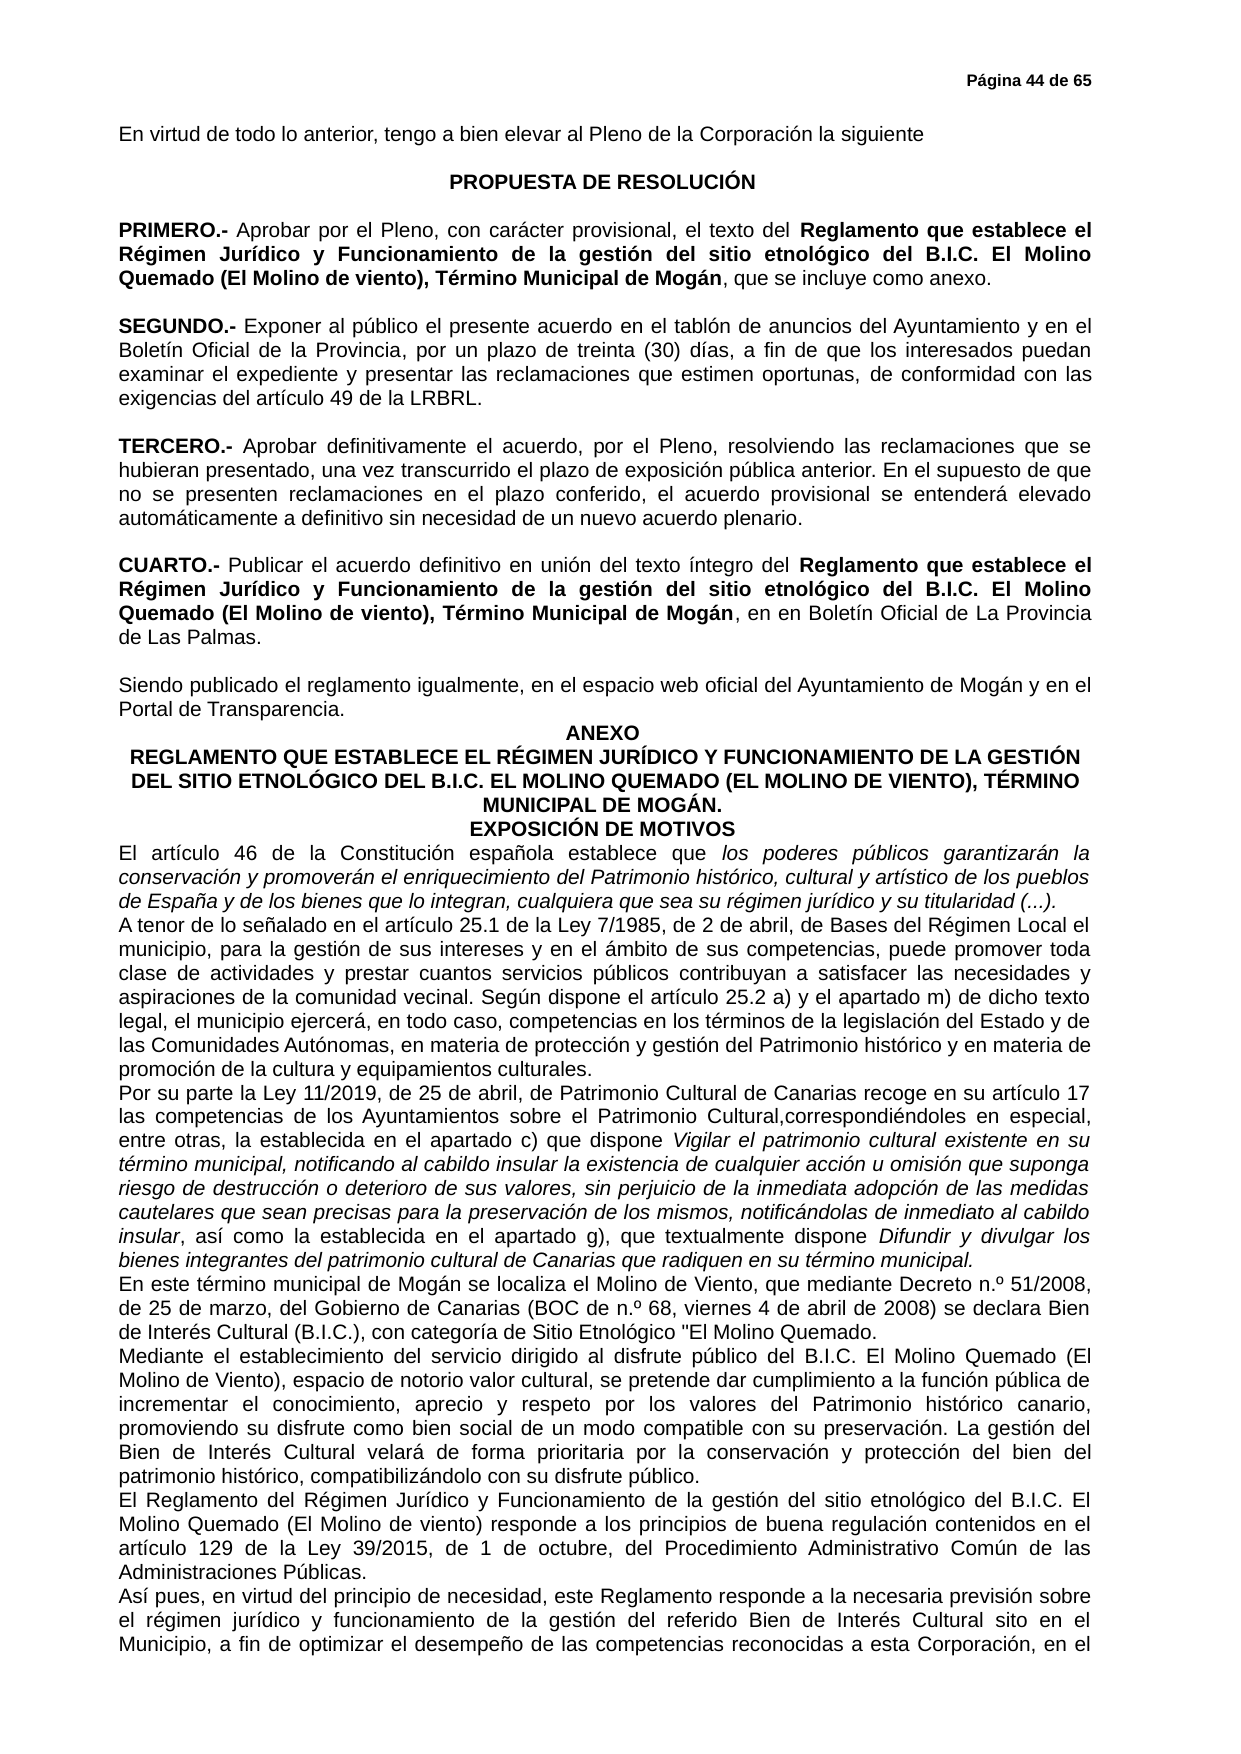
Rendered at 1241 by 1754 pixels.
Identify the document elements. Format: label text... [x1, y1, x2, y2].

text CUARTO.- Publicar el acuerdo definitivo en unión del texto íntegro del Reglamento que establece el Régimen Jurídico y Funcionamiento de la gestión del sitio etnológico del B.I.C. El Molino Quemado (El Molino de viento), Término Municipal de Mogán, en en Boletín Oficial de La Provincia de Las Palmas. [118, 553, 1092, 649]
text PROPUESTA DE RESOLUCIÓN [118, 170, 1092, 194]
text EXPOSICIÓN DE MOTIVOS [118, 817, 1092, 841]
text Siendo publicado el reglamento igualmente, en el espacio web oficial del Ayuntamiento de Mogán y en el Portal de Transparencia. [118, 673, 1092, 721]
text En virtud de todo lo anterior, tengo a bien elevar al Pleno de la Corporación la siguiente [118, 122, 1092, 146]
text TERCERO.- Aprobar definitivamente el acuerdo, por el Pleno, resolviendo las reclamaciones que se hubieran presentado, una vez transcurrido el plazo de exposición pública anterior. En el supuesto de que no se presenten reclamaciones en el plazo conferido, el acuerdo provisional se entenderá elevado automáticamente a definitivo sin necesidad de un nuevo acuerdo plenario. [118, 433, 1092, 529]
text Así pues, en virtud del principio de necesidad, este Reglamento responde a la necesaria previsión sobre el régimen jurídico y funcionamiento de la gestión del referido Bien de Interés Cultural sito en el Municipio, a fin de optimizar el desempeño de las competencias reconocidas a esta Corporación, en el [118, 1583, 1092, 1655]
text El artículo 46 de la Constitución española establece que los poderes públicos garantizarán la conservación y promoverán el enriquecimiento del Patrimonio histórico, cultural y artístico de los pueblos de España y de los bienes que lo integran, cualquiera que sea su régimen jurídico y su titularidad (...). [118, 841, 1092, 913]
text En este término municipal de Mogán se localiza el Molino de Viento, que mediante Decreto n.º 51/2008, de 25 de marzo, del Gobierno de Canarias (BOC de n.º 68, viernes 4 de abril de 2008) se declara Bien de Interés Cultural (B.I.C.), con categoría de Sitio Etnológico "El Molino Quemado. [118, 1272, 1092, 1344]
text Por su parte la Ley 11/2019, de 25 de abril, de Patrimonio Cultural de Canarias recoge en su artículo 17 las competencias de los Ayuntamientos sobre el Patrimonio Cultural,correspondiéndoles en especial, entre otras, la establecida en el apartado c) que dispone Vigilar el patrimonio cultural existente en su término municipal, notificando al cabildo insular la existencia de cualquier acción u omisión que suponga riesgo de destrucción o deterioro de sus valores, sin perjuicio de la inmediata adopción de las medidas cautelares que sean precisas para la preservación de los mismos, notificándolas de inmediato al cabildo insular, así como la establecida en el apartado g), que textualmente dispone Difundir y divulgar los bienes integrantes del patrimonio cultural de Canarias que radiquen en su término municipal. [118, 1080, 1092, 1272]
text A tenor de lo señalado en el artículo 25.1 de la Ley 7/1985, de 2 de abril, de Bases del Régimen Local el municipio, para la gestión de sus intereses y en el ámbito de sus competencias, puede promover toda clase de actividades y prestar cuantos servicios públicos contribuyan a satisfacer las necesidades y aspiraciones de la comunidad vecinal. Según dispone el artículo 25.2 a) y el apartado m) de dicho texto legal, el municipio ejercerá, en todo caso, competencias en los términos de la legislación del Estado y de las Comunidades Autónomas, en materia de protección y gestión del Patrimonio histórico y en materia de promoción de la cultura y equipamientos culturales. [118, 913, 1092, 1080]
text SEGUNDO.- Exponer al público el presente acuerdo en el tablón de anuncios del Ayuntamiento y en el Boletín Oficial de la Provincia, por un plazo de treinta (30) días, a fin de que los interesados puedan examinar el expediente y presentar las reclamaciones que estimen oportunas, de conformidad con las exigencias del artículo 49 de la LRBRL. [118, 314, 1092, 409]
text El Reglamento del Régimen Jurídico y Funcionamiento de la gestión del sitio etnológico del B.I.C. El Molino Quemado (El Molino de viento) responde a los principios de buena regulación contenidos en el artículo 129 de la Ley 39/2015, de 1 de octubre, del Procedimiento Administrativo Común de las Administraciones Públicas. [118, 1488, 1092, 1583]
text ANEXO [118, 721, 1092, 745]
text PRIMERO.- Aprobar por el Pleno, con carácter provisional, el texto del Reglamento que establece el Régimen Jurídico y Funcionamiento de la gestión del sitio etnológico del B.I.C. El Molino Quemado (El Molino de viento), Término Municipal de Mogán, que se incluye como anexo. [118, 218, 1092, 290]
text Mediante el establecimiento del servicio dirigido al disfrute público del B.I.C. El Molino Quemado (El Molino de Viento), espacio de notorio valor cultural, se pretende dar cumplimiento a la función pública de incrementar el conocimiento, aprecio y respeto por los valores del Patrimonio histórico canario, promoviendo su disfrute como bien social de un modo compatible con su preservación. La gestión del Bien de Interés Cultural velará de forma prioritaria por la conservación y protección del bien del patrimonio histórico, compatibilizándolo con su disfrute público. [118, 1344, 1092, 1488]
text REGLAMENTO QUE ESTABLECE EL RÉGIMEN JURÍDICO Y FUNCIONAMIENTO DE LA GESTIÓN DEL SITIO ETNOLÓGICO DEL B.I.C. EL MOLINO QUEMADO (EL MOLINO DE VIENTO), TÉRMINO MUNICIPAL DE MOGÁN. [118, 745, 1092, 817]
